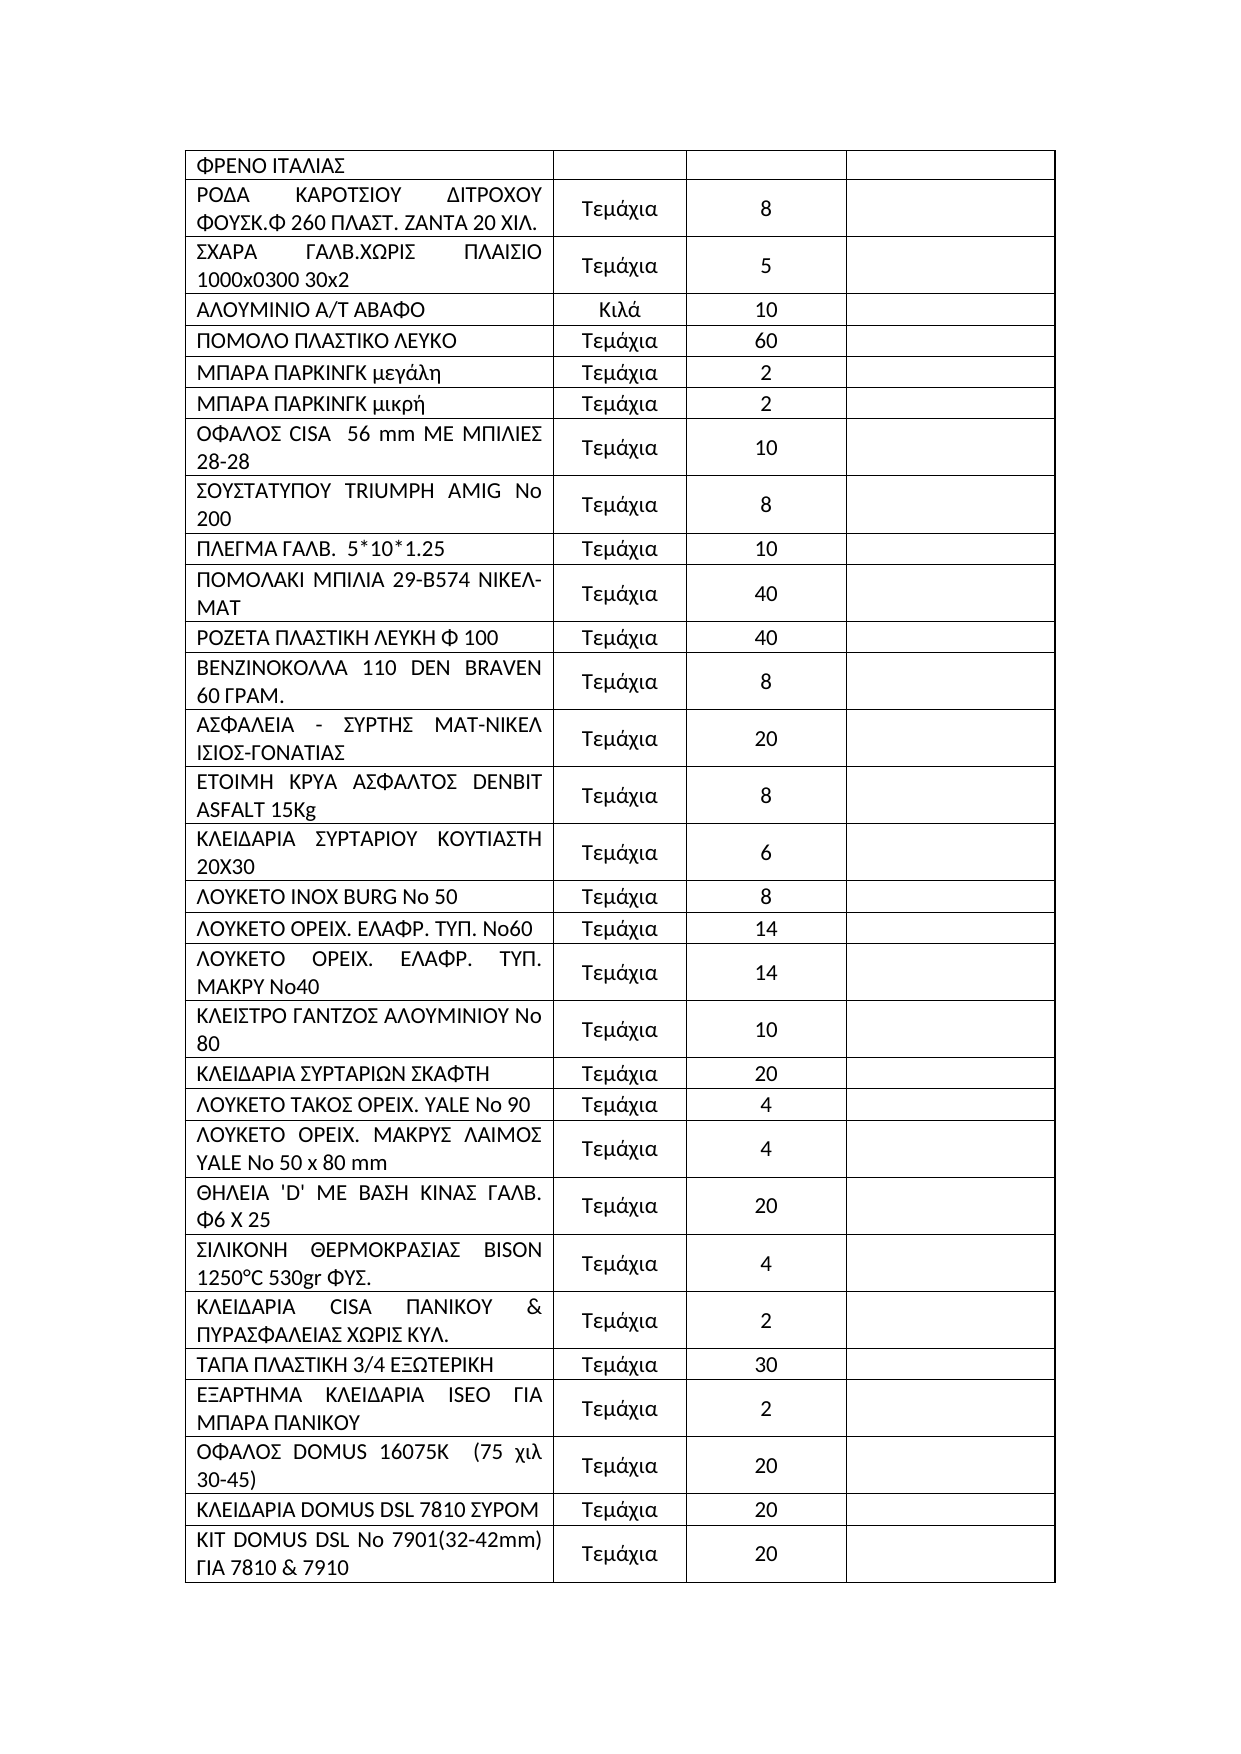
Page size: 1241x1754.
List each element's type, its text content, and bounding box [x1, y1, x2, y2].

table_cell 10 [687, 1001, 846, 1057]
table_cell ΛΟΥΚΕΤΟ ΟΡΕΙΧ. ΕΛΑΦΡ. ΤΥΠ. Νο60 [186, 913, 553, 943]
table_cell ΜΠΑΡΑ ΠΑΡΚΙΝΓΚ μεγάλη [186, 357, 553, 387]
table_cell [847, 1058, 1054, 1088]
table_cell ΛΟΥΚΕΤΟ ΟΡΕΙΧ. ΕΛΑΦΡ. ΤΥΠ. ΜΑΚΡΥ Νο40 [186, 944, 553, 1000]
table_cell [847, 622, 1054, 652]
table_cell [847, 476, 1054, 532]
table_cell 4 [687, 1121, 846, 1177]
table_cell ΟΦΑΛΟΣ CISA 56 mm ΜΕ ΜΠΙΛΙΕΣ 28-28 [186, 419, 553, 475]
table_cell ΟΦΑΛΟΣ DOMUS 16075K (75 χιλ 30-45) [186, 1437, 553, 1493]
table_cell 2 [687, 357, 846, 387]
table_cell ΛΟΥΚΕΤΟ ΟΡΕΙΧ. ΜΑΚΡΥΣ ΛΑΙΜΟΣ YALE Νο 50 x 80 mm [186, 1121, 553, 1177]
table_cell Τεμάχια [554, 653, 686, 709]
table_cell [847, 1380, 1054, 1436]
table_cell 8 [687, 653, 846, 709]
table_cell ΠΟΜΟΛΟ ΠΛΑΣΤΙΚΟ ΛΕΥΚΟ [186, 326, 553, 356]
table_cell 4 [687, 1089, 846, 1119]
table_cell 2 [687, 1380, 846, 1436]
table_cell Τεμάχια [554, 710, 686, 766]
table_cell Τεμάχια [554, 881, 686, 912]
table_cell [847, 326, 1054, 356]
table_cell 20 [687, 1058, 846, 1088]
table_cell ΚΛΕΙΔΑΡΙΑ CISA ΠΑΝΙΚΟΥ & ΠΥΡΑΣΦΑΛΕΙΑΣ ΧΩΡΙΣ ΚΥΛ. [186, 1292, 553, 1348]
table_cell [847, 294, 1054, 324]
table_cell [847, 180, 1054, 236]
table_cell 4 [687, 1235, 846, 1291]
table_cell Τεμάχια [554, 824, 686, 880]
table_cell Τεμάχια [554, 944, 686, 1000]
table_cell ΚΛΕΙΔΑΡΙΑ ΣΥΡΤΑΡΙΟΥ ΚΟΥΤΙΑΣΤΗ 20Χ30 [186, 824, 553, 880]
table_cell [847, 565, 1054, 621]
table_cell 8 [687, 767, 846, 823]
table_cell Τεμάχια [554, 326, 686, 356]
table_cell Τεμάχια [554, 1235, 686, 1291]
table_cell 5 [687, 237, 846, 293]
table_cell [847, 1437, 1054, 1493]
table_cell Τεμάχια [554, 1437, 686, 1493]
table_cell Τεμάχια [554, 767, 686, 823]
table_cell [847, 653, 1054, 709]
table_cell [847, 151, 1054, 179]
table_cell 20 [687, 1494, 846, 1524]
table_cell 30 [687, 1349, 846, 1379]
table_cell Τεμάχια [554, 1380, 686, 1436]
table_cell ΒΕΝΖΙΝΟΚΟΛΛΑ 110 DEN BRAVEN 60 ΓΡΑΜ. [186, 653, 553, 709]
table_cell [847, 1235, 1054, 1291]
table_cell Τεμάχια [554, 1349, 686, 1379]
table_cell ΦΡΕΝΟ ΙΤΑΛΙΑΣ [186, 151, 553, 179]
table_cell [847, 913, 1054, 943]
table_cell Τεμάχια [554, 622, 686, 652]
table_cell ΕΤΟΙΜΗ ΚΡΥΑ ΑΣΦΑΛΤΟΣ DENBIT ASFALT 15Kg [186, 767, 553, 823]
table_cell 10 [687, 419, 846, 475]
table_cell ΜΠΑΡΑ ΠΑΡΚΙΝΓΚ μικρή [186, 388, 553, 418]
table_cell ΚΙΤ DOMUS DSL Νο 7901(32-42mm) ΓΙΑ 7810 & 7910 [186, 1526, 553, 1582]
table_cell Τεμάχια [554, 565, 686, 621]
table_cell 2 [687, 1292, 846, 1348]
table_cell [847, 1121, 1054, 1177]
table_cell 20 [687, 1437, 846, 1493]
table_cell [847, 419, 1054, 475]
table_cell [847, 944, 1054, 1000]
table_cell 2 [687, 388, 846, 418]
table_cell Τεμάχια [554, 1089, 686, 1119]
table_cell [847, 1526, 1054, 1582]
table_cell Τεμάχια [554, 1526, 686, 1582]
table_cell Τεμάχια [554, 1058, 686, 1088]
table_cell Τεμάχια [554, 1121, 686, 1177]
table_cell ΛΟΥΚΕΤΟ ΤΑΚΟΣ ΟΡΕΙΧ. YALE Νο 90 [186, 1089, 553, 1119]
table_cell 20 [687, 710, 846, 766]
table_cell ΡΟΖΕΤΑ ΠΛΑΣΤΙΚΗ ΛΕΥΚΗ Φ 100 [186, 622, 553, 652]
table_cell ΕΞΑΡΤΗΜΑ ΚΛΕΙΔΑΡΙΑ ISEO ΓΙΑ ΜΠΑΡΑ ΠΑΝΙΚΟΥ [186, 1380, 553, 1436]
table_cell ΚΛΕΙΔΑΡΙΑ DOMUS DSL 7810 ΣΥΡΟΜ [186, 1494, 553, 1524]
table_cell 10 [687, 294, 846, 324]
table_cell Κιλά [554, 294, 686, 324]
table_cell ΠΟΜΟΛΑΚΙ ΜΠΙΛΙΑ 29-Β574 ΝΙΚΕΛ-ΜΑΤ [186, 565, 553, 621]
table_cell [847, 881, 1054, 912]
table_cell 10 [687, 534, 846, 564]
table_cell ΡΟΔΑ ΚΑΡΟΤΣΙΟΥ ΔΙΤΡΟΧΟΥ ΦΟΥΣΚ.Φ 260 ΠΛΑΣΤ. ΖΑΝΤΑ 20 ΧΙΛ. [186, 180, 553, 236]
table_cell Τεμάχια [554, 419, 686, 475]
table_cell ΑΛΟΥΜΙΝΙΟ Α/Τ ΑΒΑΦΟ [186, 294, 553, 324]
table_cell ΠΛΕΓΜΑ ΓΑΛΒ. 5*10*1.25 [186, 534, 553, 564]
table_cell Τεμάχια [554, 1494, 686, 1524]
table_cell [847, 1292, 1054, 1348]
table_cell ΑΣΦΑΛΕΙΑ - ΣΥΡΤΗΣ ΜΑΤ-ΝΙΚΕΛ ΙΣΙΟΣ-ΓΟΝΑΤΙΑΣ [186, 710, 553, 766]
table_cell [847, 710, 1054, 766]
table_cell [847, 1089, 1054, 1119]
table_cell Τεμάχια [554, 913, 686, 943]
table_cell [847, 388, 1054, 418]
table_cell ΣΧΑΡΑ ΓΑΛΒ.ΧΩΡΙΣ ΠΛΑΙΣΙΟ 1000x0300 30x2 [186, 237, 553, 293]
table_cell ΚΛΕΙΣΤΡΟ ΓΑΝΤΖΟΣ ΑΛΟΥΜΙΝΙΟΥ Νο 80 [186, 1001, 553, 1057]
table_cell [687, 151, 846, 179]
table_cell 20 [687, 1178, 846, 1234]
table_cell 6 [687, 824, 846, 880]
table_cell [847, 1349, 1054, 1379]
table_cell [847, 534, 1054, 564]
table_cell [554, 151, 686, 179]
table_cell 14 [687, 913, 846, 943]
table_cell 14 [687, 944, 846, 1000]
table_cell [847, 824, 1054, 880]
table_cell 40 [687, 622, 846, 652]
table_cell [847, 1178, 1054, 1234]
table_cell Τεμάχια [554, 388, 686, 418]
table_cell Τεμάχια [554, 1178, 686, 1234]
table_cell 8 [687, 180, 846, 236]
table_cell 8 [687, 476, 846, 532]
table_cell ΣΙΛΙΚΟΝΗ ΘΕΡΜΟΚΡΑΣΙΑΣ BISON 1250°C 530gr ΦΥΣ. [186, 1235, 553, 1291]
table_cell Τεμάχια [554, 237, 686, 293]
table_cell ΛΟΥΚΕΤΟ ΙΝΟΧ BURG No 50 [186, 881, 553, 912]
table_cell 8 [687, 881, 846, 912]
table_cell Τεμάχια [554, 357, 686, 387]
table_cell [847, 767, 1054, 823]
table_cell 40 [687, 565, 846, 621]
table_cell Τεμάχια [554, 534, 686, 564]
table_cell 60 [687, 326, 846, 356]
table_cell Τεμάχια [554, 476, 686, 532]
table_cell ΘΗΛΕΙΑ 'D' ΜΕ ΒΑΣΗ ΚΙΝΑΣ ΓΑΛΒ. Φ6 Χ 25 [186, 1178, 553, 1234]
table_cell ΚΛΕΙΔΑΡΙΑ ΣΥΡΤΑΡΙΩΝ ΣΚΑΦΤΗ [186, 1058, 553, 1088]
table_cell Τεμάχια [554, 1001, 686, 1057]
table_cell 20 [687, 1526, 846, 1582]
table_cell ΤΑΠΑ ΠΛΑΣΤΙΚΗ 3/4 ΕΞΩΤΕΡΙΚΗ [186, 1349, 553, 1379]
table_cell [847, 357, 1054, 387]
table_cell Τεμάχια [554, 1292, 686, 1348]
table_cell Τεμάχια [554, 180, 686, 236]
table_cell ΣΟΥΣΤΑΤΥΠΟΥ TRIUMPH AMIG Νο 200 [186, 476, 553, 532]
table_cell [847, 237, 1054, 293]
table_cell [847, 1001, 1054, 1057]
table_cell [847, 1494, 1054, 1524]
